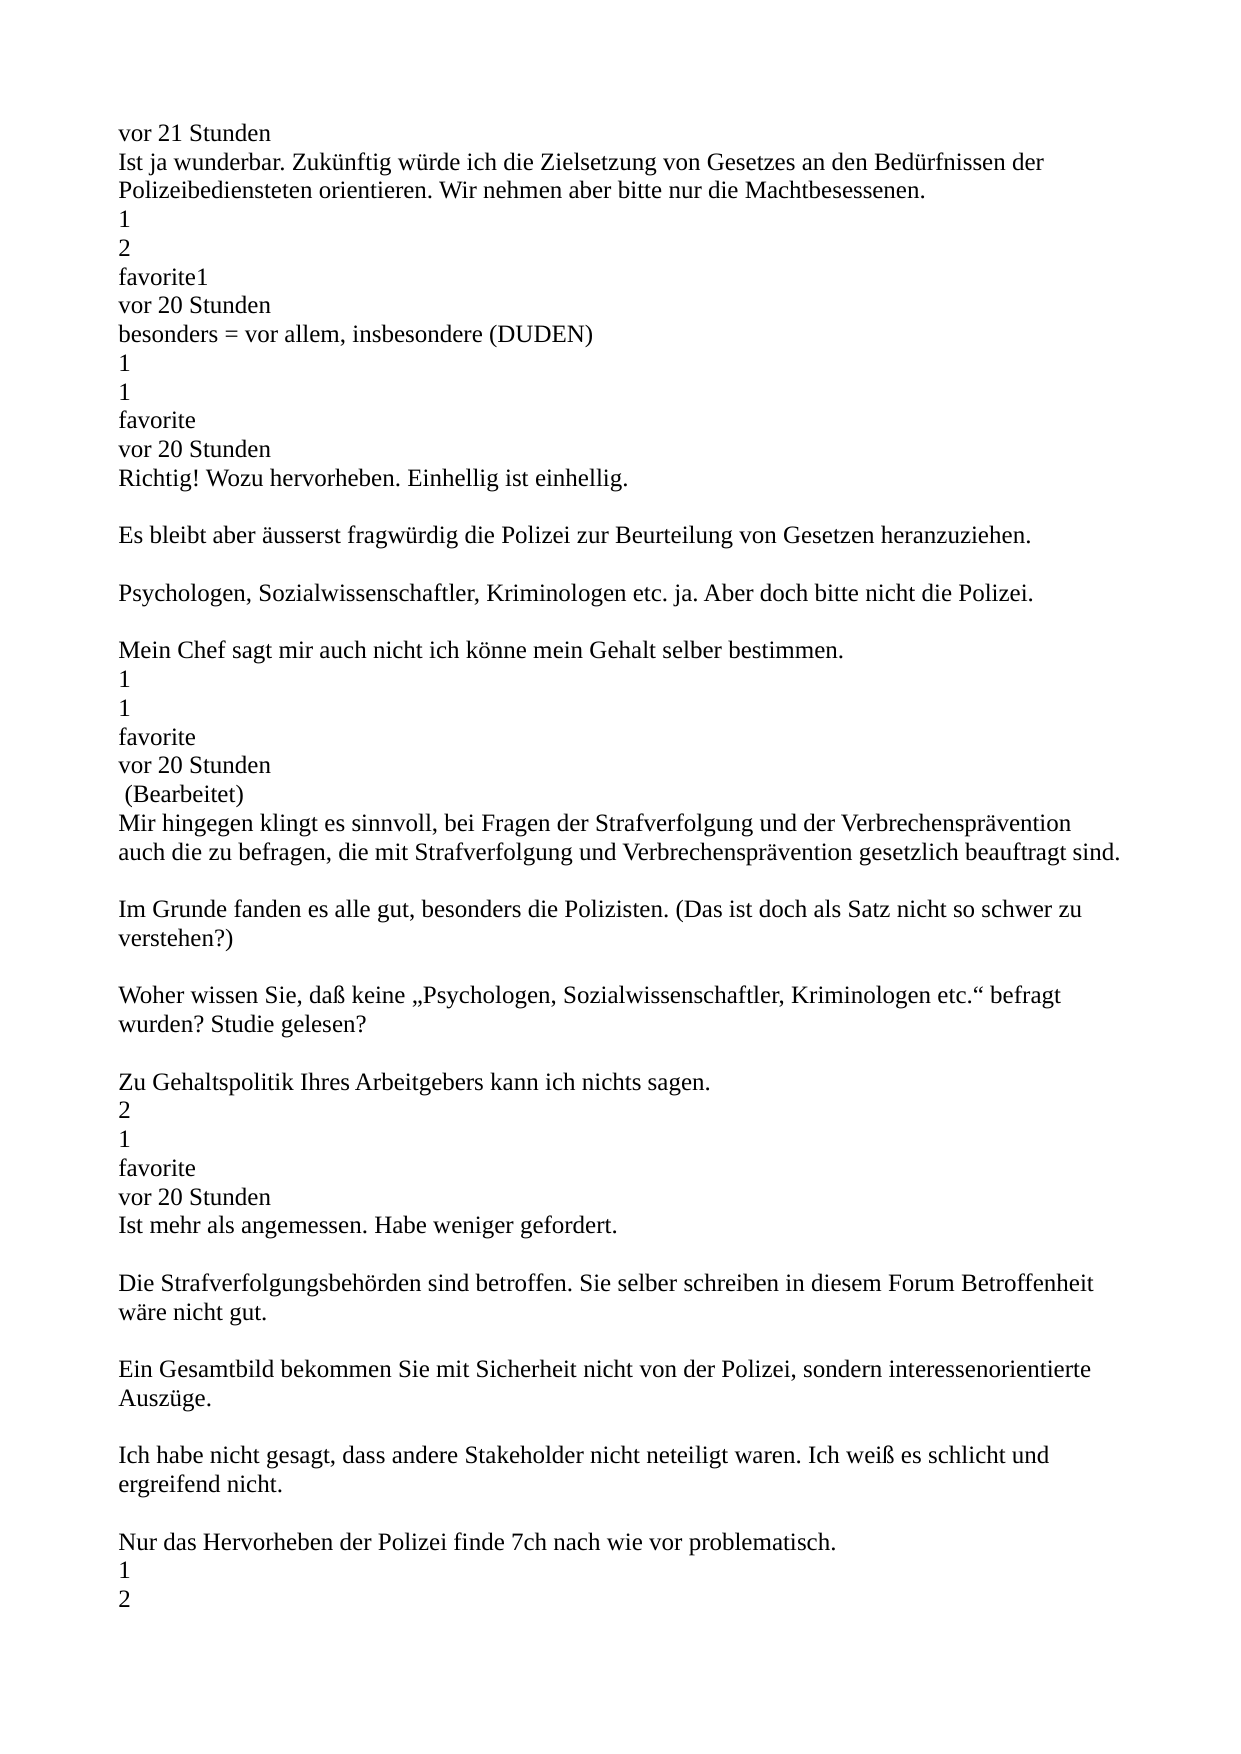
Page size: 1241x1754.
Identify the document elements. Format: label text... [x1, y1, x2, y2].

text Ist mehr als angemessen. Habe weniger gefordert. [118, 1211, 1122, 1239]
text Es bleibt aber äusserst fragwürdig die Polizei zur Beurteilung von Gesetzen heranzuziehen. [118, 521, 1122, 549]
text 1 [118, 377, 1122, 406]
text favorite [118, 722, 1122, 751]
text vor 20 Stunden [118, 751, 1122, 779]
text 1 [118, 664, 1122, 693]
text favorite1 [118, 262, 1122, 291]
text (Bearbeitet) [118, 779, 1122, 808]
text Ist ja wunderbar. Zukünftig würde ich die Zielsetzung von Gesetzes an den Bedürfnissen der Polizeibediensteten orientieren. Wir nehmen aber bitte nur die Machtbesessenen. [118, 147, 1122, 204]
text Woher wissen Sie, daß keine „Psychologen, Sozialwissenschaftler, Kriminologen etc.“ befragt wurden? Studie gelesen? [118, 981, 1122, 1038]
text 2 [118, 1584, 1122, 1613]
text Nur das Hervorheben der Polizei finde 7ch nach wie vor problematisch. [118, 1527, 1122, 1556]
text Im Grunde fanden es alle gut, besonders die Polizisten. (Das ist doch als Satz nicht so schwer zu verstehen?) [118, 894, 1122, 952]
text 2 [118, 1096, 1122, 1124]
text Mein Chef sagt mir auch nicht ich könne mein Gehalt selber bestimmen. [118, 636, 1122, 664]
text Richtig! Wozu hervorheben. Einhellig ist einhellig. [118, 463, 1122, 492]
text 2 [118, 233, 1122, 262]
text vor 20 Stunden [118, 1182, 1122, 1211]
text Zu Gehaltspolitik Ihres Arbeitgebers kann ich nichts sagen. [118, 1067, 1122, 1096]
text 1 [118, 1124, 1122, 1153]
text 1 [118, 204, 1122, 233]
text Psychologen, Sozialwissenschaftler, Kriminologen etc. ja. Aber doch bitte nicht die Polizei. [118, 578, 1122, 607]
text favorite [118, 406, 1122, 434]
text Die Strafverfolgungsbehörden sind betroffen. Sie selber schreiben in diesem Forum Betroffenheit wäre nicht gut. [118, 1268, 1122, 1326]
text 1 [118, 348, 1122, 377]
text vor 20 Stunden [118, 291, 1122, 319]
text 1 [118, 1556, 1122, 1584]
text Ein Gesamtbild bekommen Sie mit Sicherheit nicht von der Polizei, sondern interessenorientierte Auszüge. [118, 1354, 1122, 1412]
text Ich habe nicht gesagt, dass andere Stakeholder nicht neteiligt waren. Ich weiß es schlicht und ergreifend nicht. [118, 1441, 1122, 1498]
text 1 [118, 693, 1122, 722]
text favorite [118, 1153, 1122, 1182]
text besonders = vor allem, insbesondere (DUDEN) [118, 319, 1122, 348]
text Mir hingegen klingt es sinnvoll, bei Fragen der Strafverfolgung und der Verbrechensprävention auch die zu befragen, die mit Strafverfolgung und Verbrechensprävention gesetzlich beauftragt sind. [118, 808, 1122, 866]
text vor 20 Stunden [118, 434, 1122, 463]
text vor 21 Stunden [118, 118, 1122, 147]
